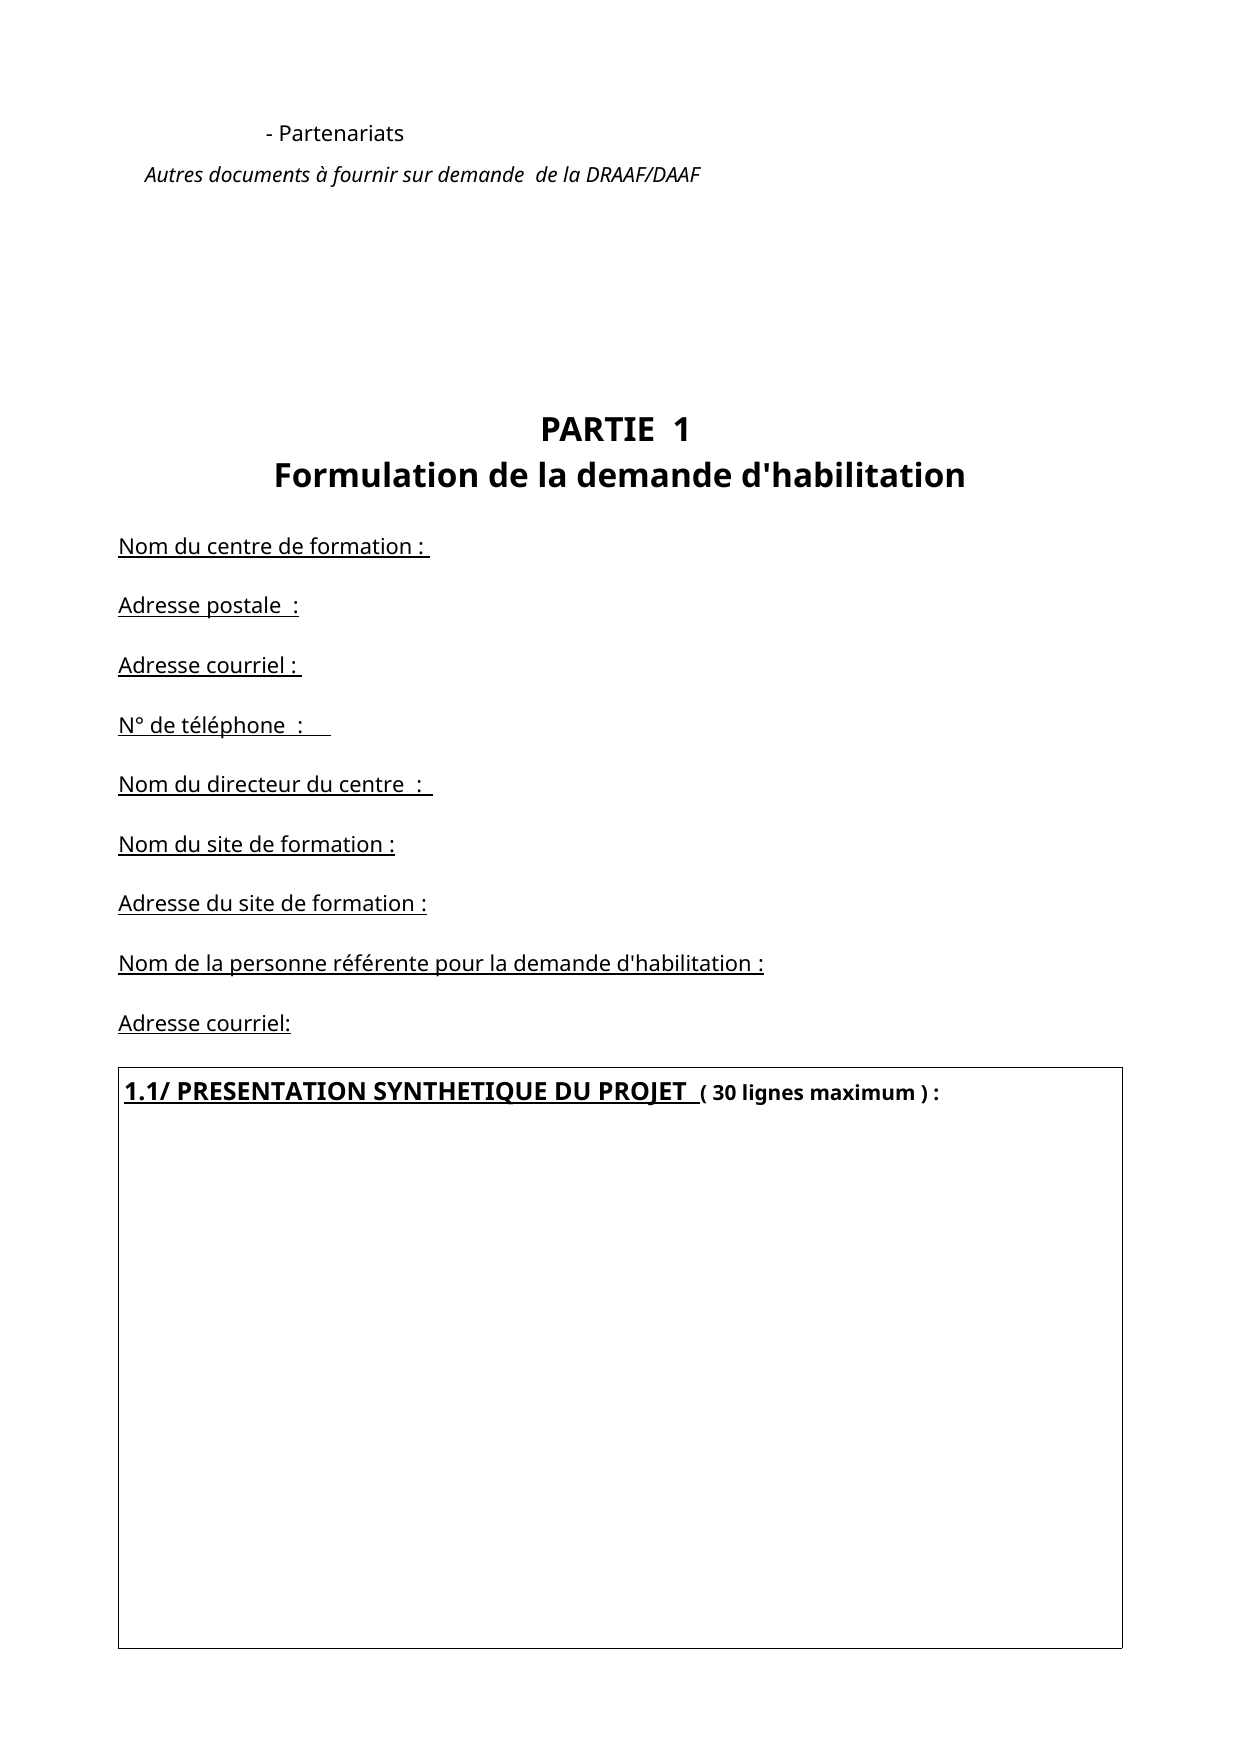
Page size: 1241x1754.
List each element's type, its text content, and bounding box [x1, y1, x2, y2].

text Adresse courriel: [118, 1008, 1122, 1037]
text - Partenariats [118, 118, 1122, 148]
text N° de téléphone : [118, 710, 1122, 739]
text Nom de la personne référente pour la demande d'habilitation : [118, 948, 1122, 978]
text Nom du centre de formation : [118, 531, 1122, 561]
text Adresse courriel : [118, 650, 1122, 680]
text Nom du site de formation : [118, 829, 1122, 859]
subtitle Formulation de la demande d'habilitation [118, 451, 1122, 497]
text Adresse du site de formation : [118, 888, 1122, 918]
subtitle PARTIE 1 [118, 406, 1122, 451]
text Adresse postale : [118, 591, 1122, 620]
table_header 1.1/ PRESENTATION SYNTHETIQUE DU PROJET ( 30 lignes maximum ) : [119, 1068, 1122, 1648]
text Autres documents à fournir sur demande de la DRAAF/DAAF [118, 160, 1122, 189]
text Nom du directeur du centre : [118, 769, 1122, 799]
